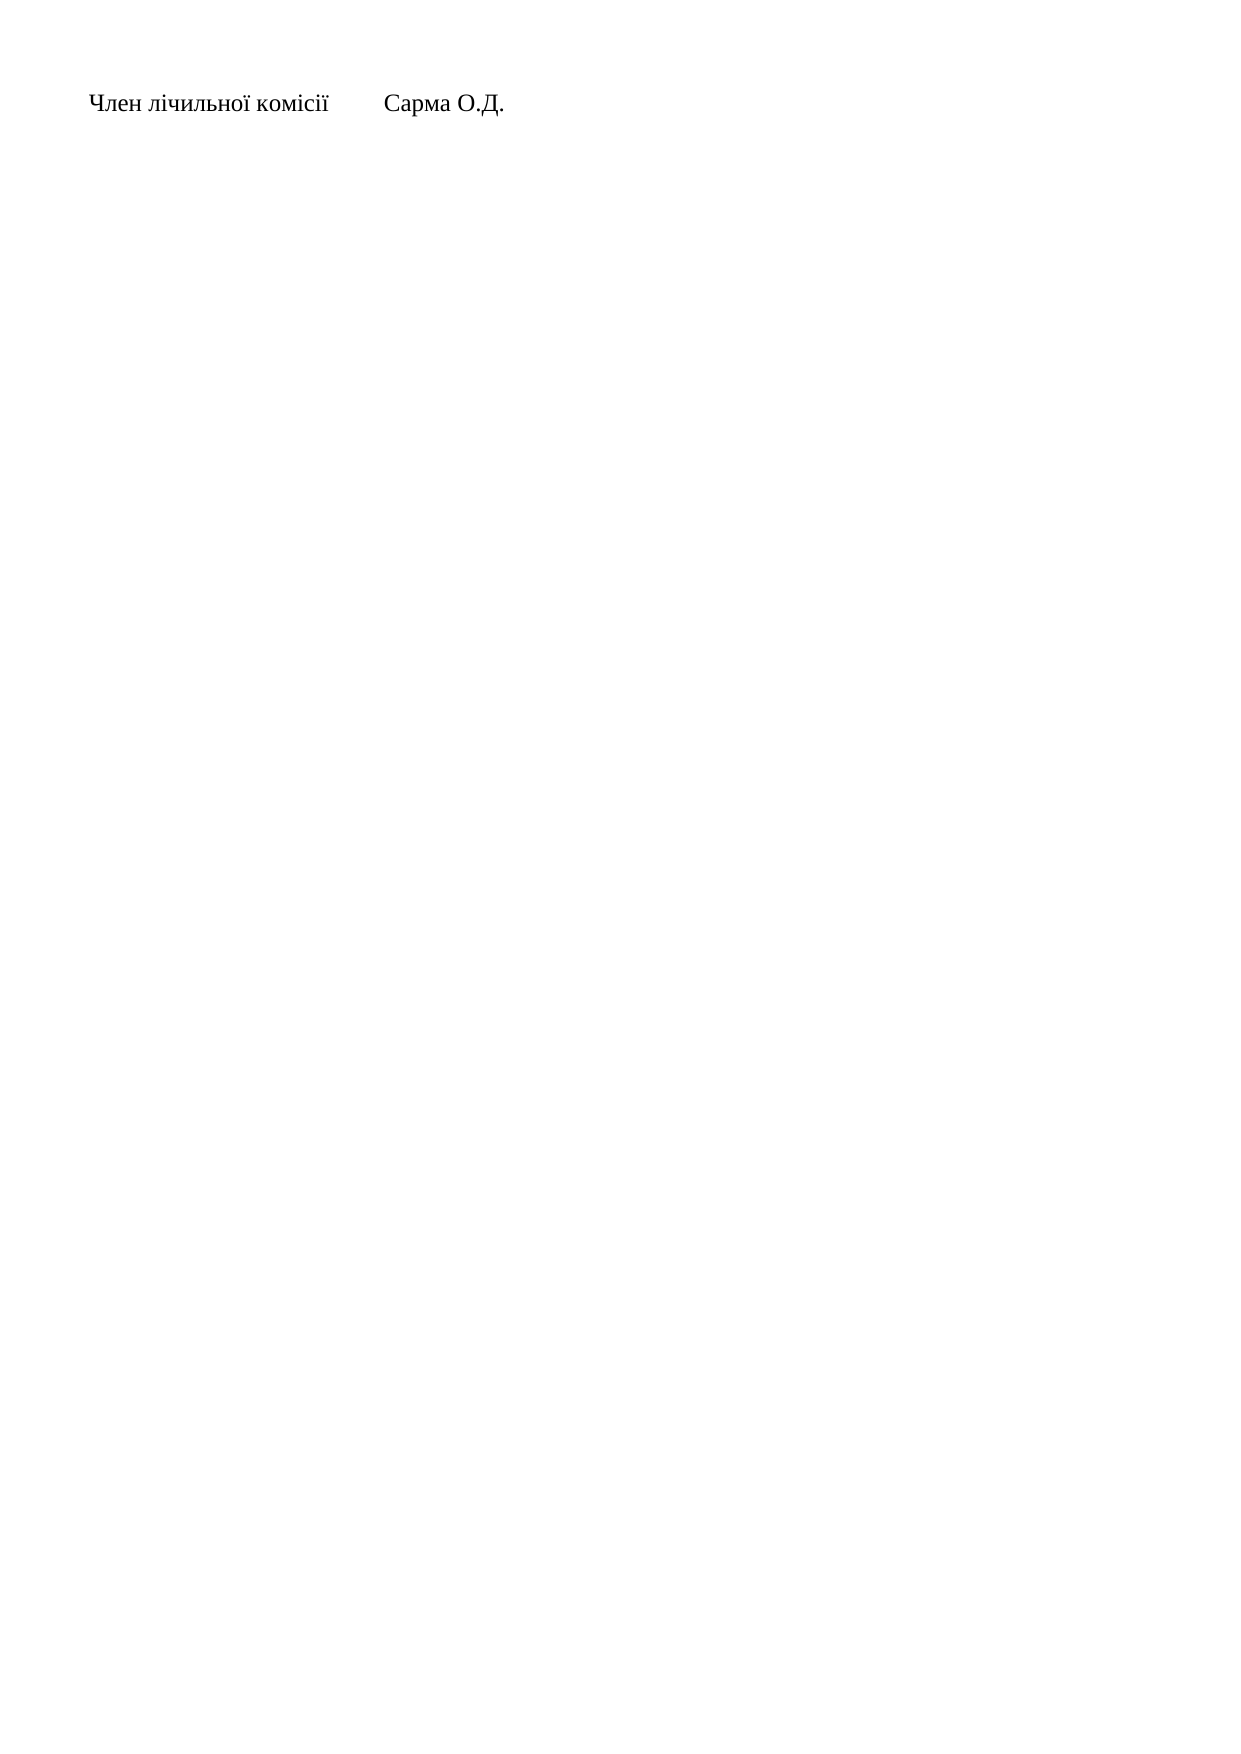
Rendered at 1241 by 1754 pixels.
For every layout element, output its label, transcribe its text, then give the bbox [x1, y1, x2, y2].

text Член лічильної комісії Сарма О.Д. [89, 88, 1152, 117]
